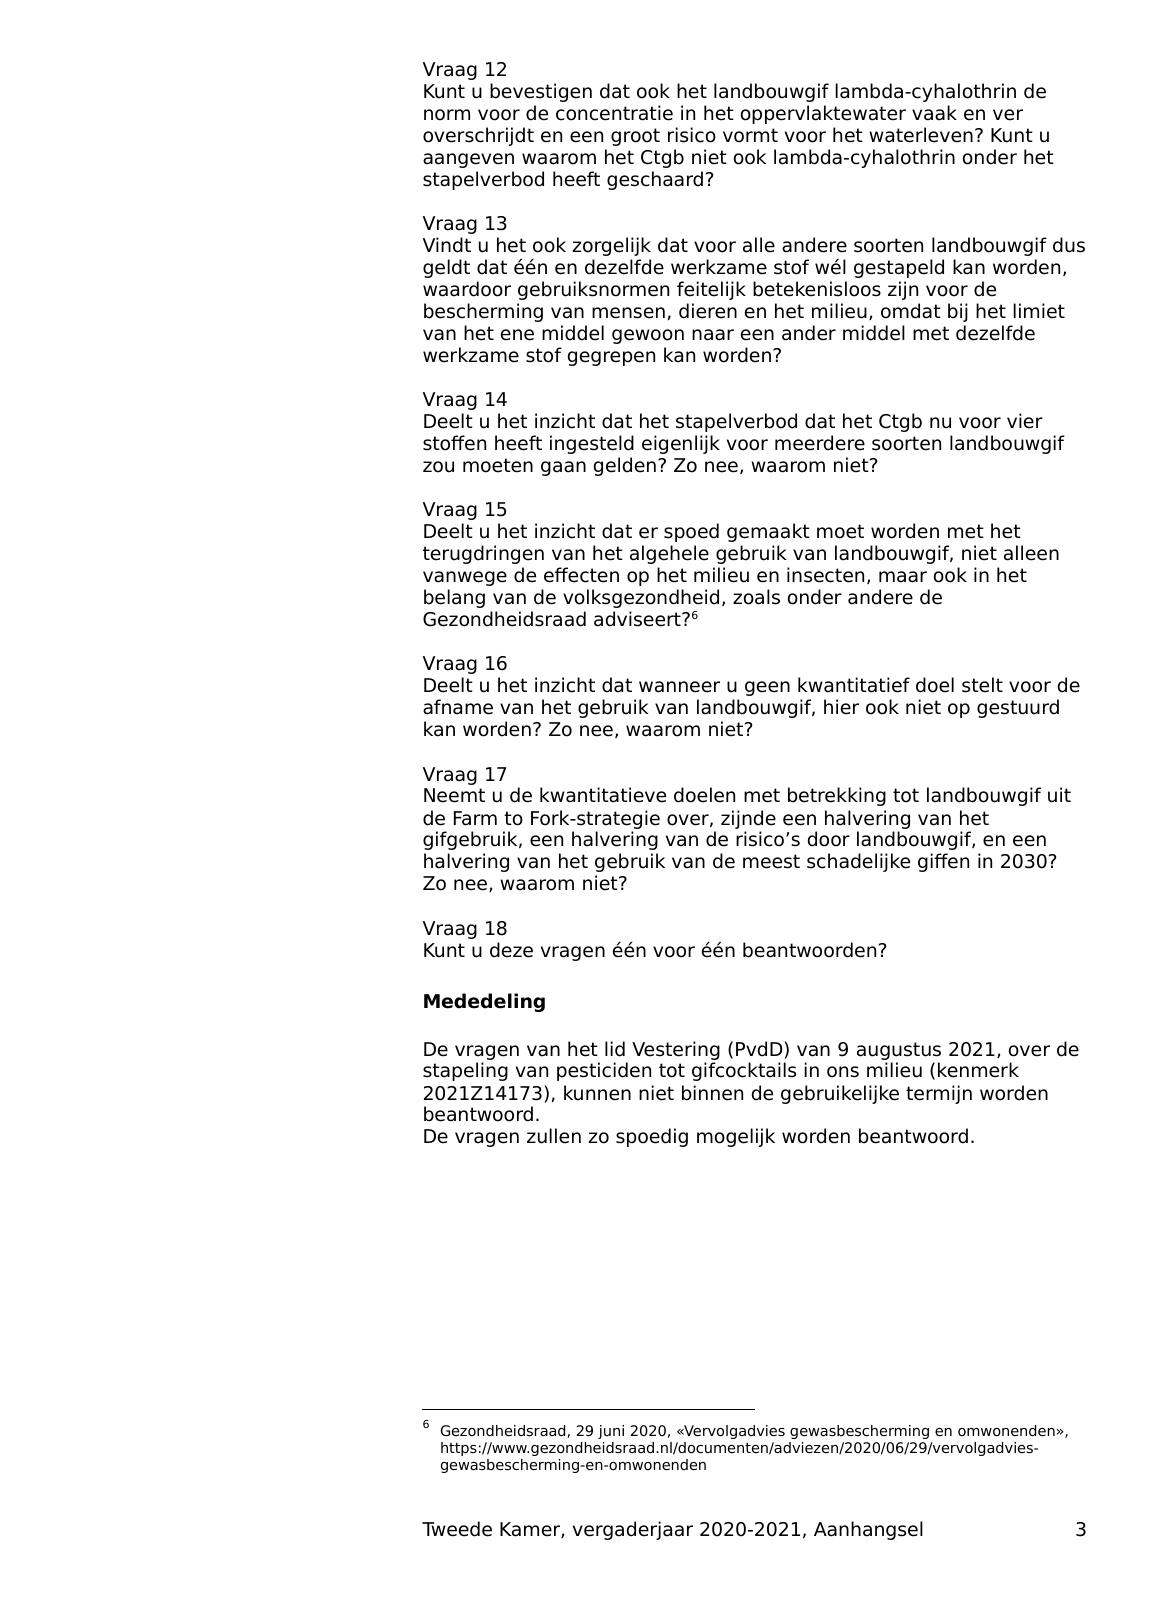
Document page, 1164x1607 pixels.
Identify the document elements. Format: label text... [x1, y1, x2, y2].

text Deelt u het inzicht dat er spoed gemaakt moet worden met het terugdringen van het algehele gebruik van landbouwgif, niet alleen vanwege de effecten op het milieu en insecten, maar ook in het belang van de volksgezondheid, zoals onder andere de Gezondheidsraad adviseert? [422, 521, 1087, 631]
text Vraag 16 [422, 653, 1087, 675]
text Vraag 13 [422, 213, 1087, 235]
text Vraag 15 [422, 499, 1087, 521]
text Deelt u het inzicht dat het stapelverbod dat het Ctgb nu voor vier stoffen heeft ingesteld eigenlijk voor meerdere soorten landbouwgif zou moeten gaan gelden? Zo nee, waarom niet? [422, 411, 1087, 477]
text Vraag 18 [422, 917, 1087, 939]
text Kunt u deze vragen één voor één beantwoorden? [422, 939, 1087, 961]
text Vraag 17 [422, 763, 1087, 785]
subtitle Mededeling [422, 991, 1087, 1013]
text Deelt u het inzicht dat wanneer u geen kwantitatief doel stelt voor de afname van het gebruik van landbouwgif, hier ook niet op gestuurd kan worden? Zo nee, waarom niet? [422, 675, 1087, 741]
text Kunt u bevestigen dat ook het landbouwgif lambda-cyhalothrin de norm voor de concentratie in het oppervlaktewater vaak en ver overschrijdt en een groot risico vormt voor het waterleven? Kunt u aangeven waarom het Ctgb niet ook lambda-cyhalothrin onder het stapelverbod heeft geschaard? [422, 81, 1087, 191]
text Vindt u het ook zorgelijk dat voor alle andere soorten landbouwgif dus geldt dat één en dezelfde werkzame stof wél gestapeld kan worden, waardoor gebruiksnormen feitelijk betekenisloos zijn voor de bescherming van mensen, dieren en het milieu, omdat bij het limiet van het ene middel gewoon naar een ander middel met dezelfde werkzame stof gegrepen kan worden? [422, 235, 1087, 367]
text Neemt u de kwantitatieve doelen met betrekking tot landbouwgif uit de Farm to Fork-strategie over, zijnde een halvering van het gifgebruik, een halvering van de risico’s door landbouwgif, en een halvering van het gebruik van de meest schadelijke giffen in 2030? Zo nee, waarom niet? [422, 785, 1087, 895]
text Gezondheidsraad, 29 juni 2020, «Vervolgadvies gewasbescherming en omwonenden», https://www.gezondheidsraad.nl/documenten/adviezen/2020/06/29/vervolgadvies-gewasbescherming-en-omwonenden [422, 1418, 1087, 1474]
text De vragen zullen zo spoedig mogelijk worden beantwoord. [422, 1126, 1087, 1148]
text Vraag 12 [422, 59, 1087, 81]
text Vraag 14 [422, 389, 1087, 411]
text De vragen van het lid Vestering (PvdD) van 9 augustus 2021, over de stapeling van pesticiden tot gifcocktails in ons milieu (kenmerk 2021Z14173), kunnen niet binnen de gebruikelijke termijn worden beantwoord. [422, 1038, 1087, 1126]
